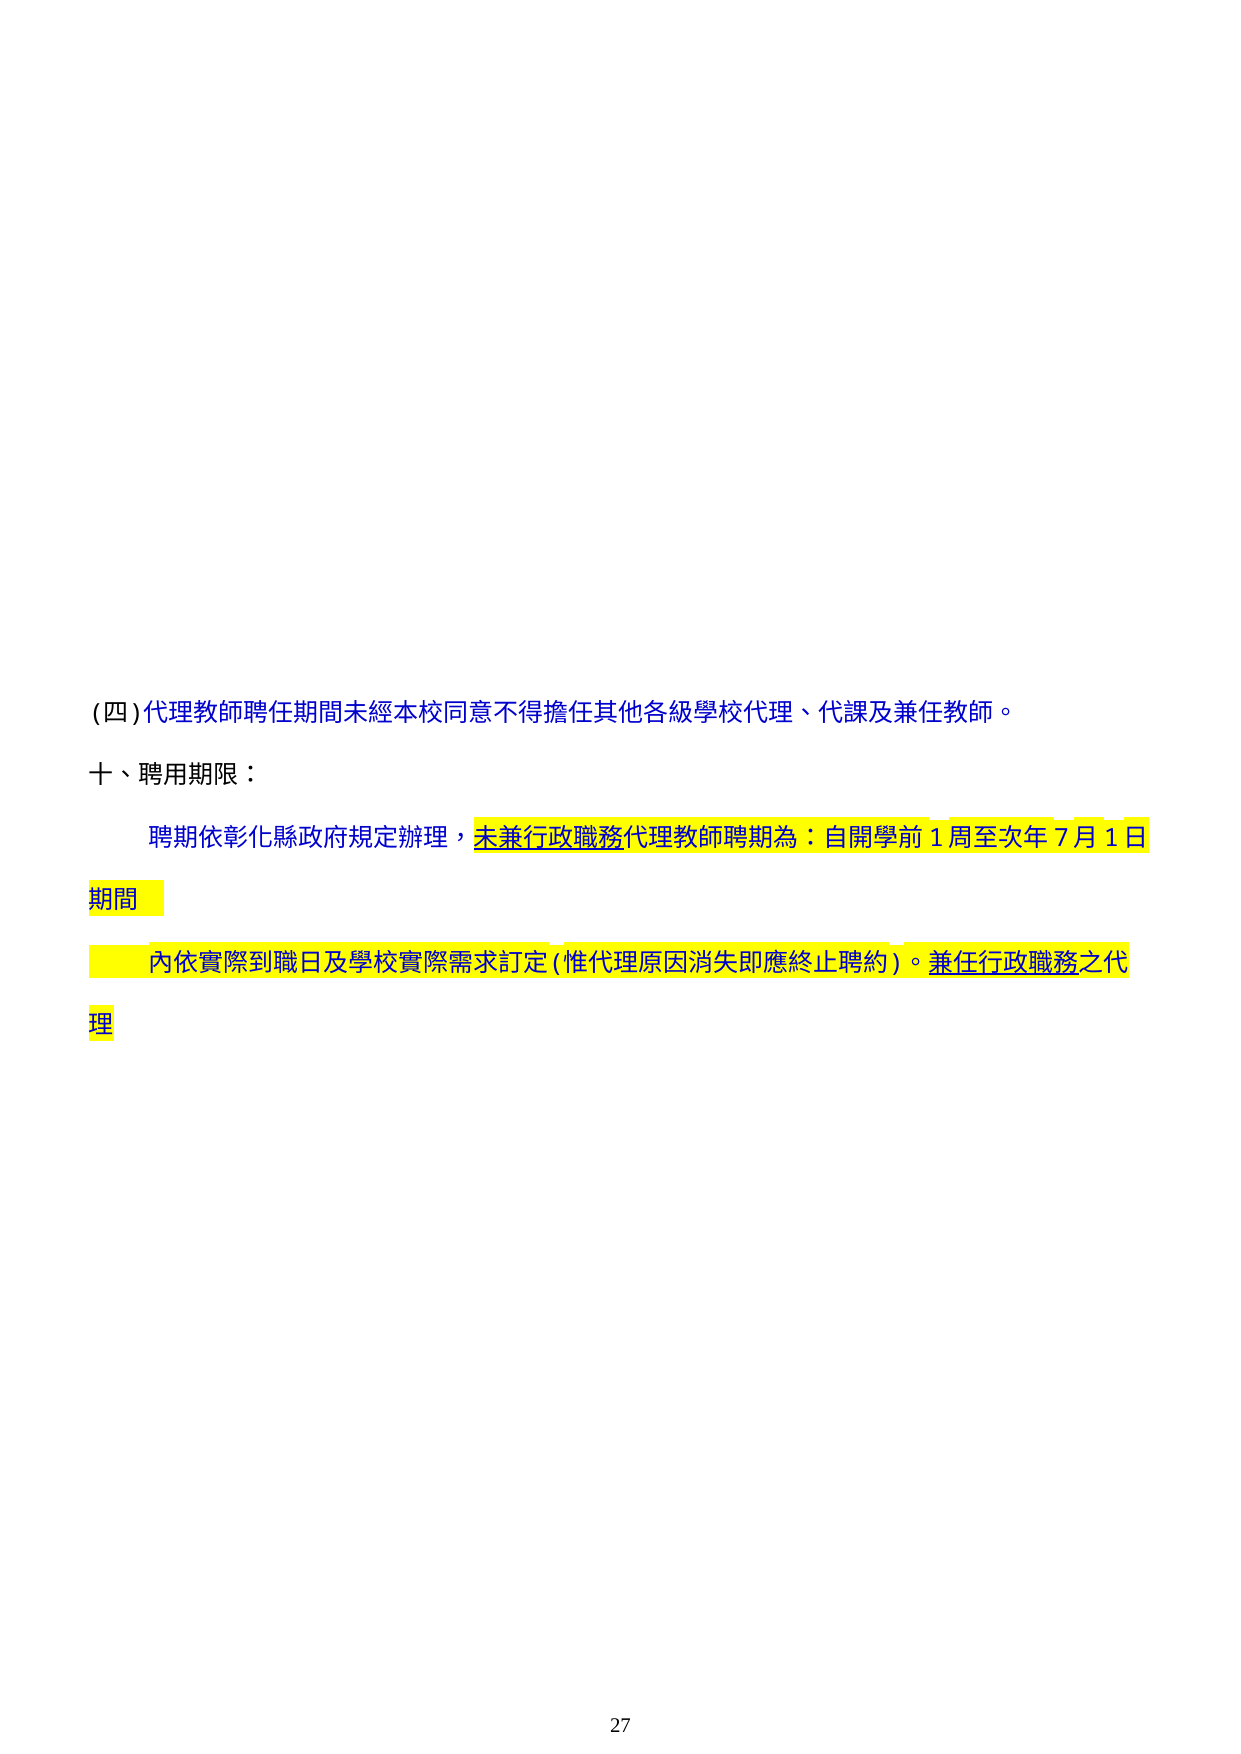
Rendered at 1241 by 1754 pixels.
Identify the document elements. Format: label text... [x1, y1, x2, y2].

text 聘期依彰化縣政府規定辦理，未兼行政職務代理教師聘期為：自開學前1周至次年7月1日期間 [89, 794, 1152, 919]
text 十、聘用期限： [89, 731, 1152, 794]
text 內依實際到職日及學校實際需求訂定(惟代理原因消失即應終止聘約)。兼任行政職務之代理 [89, 919, 1152, 1044]
text (四)代理教師聘任期間未經本校同意不得擔任其他各級學校代理、代課及兼任教師。 [89, 669, 1152, 731]
